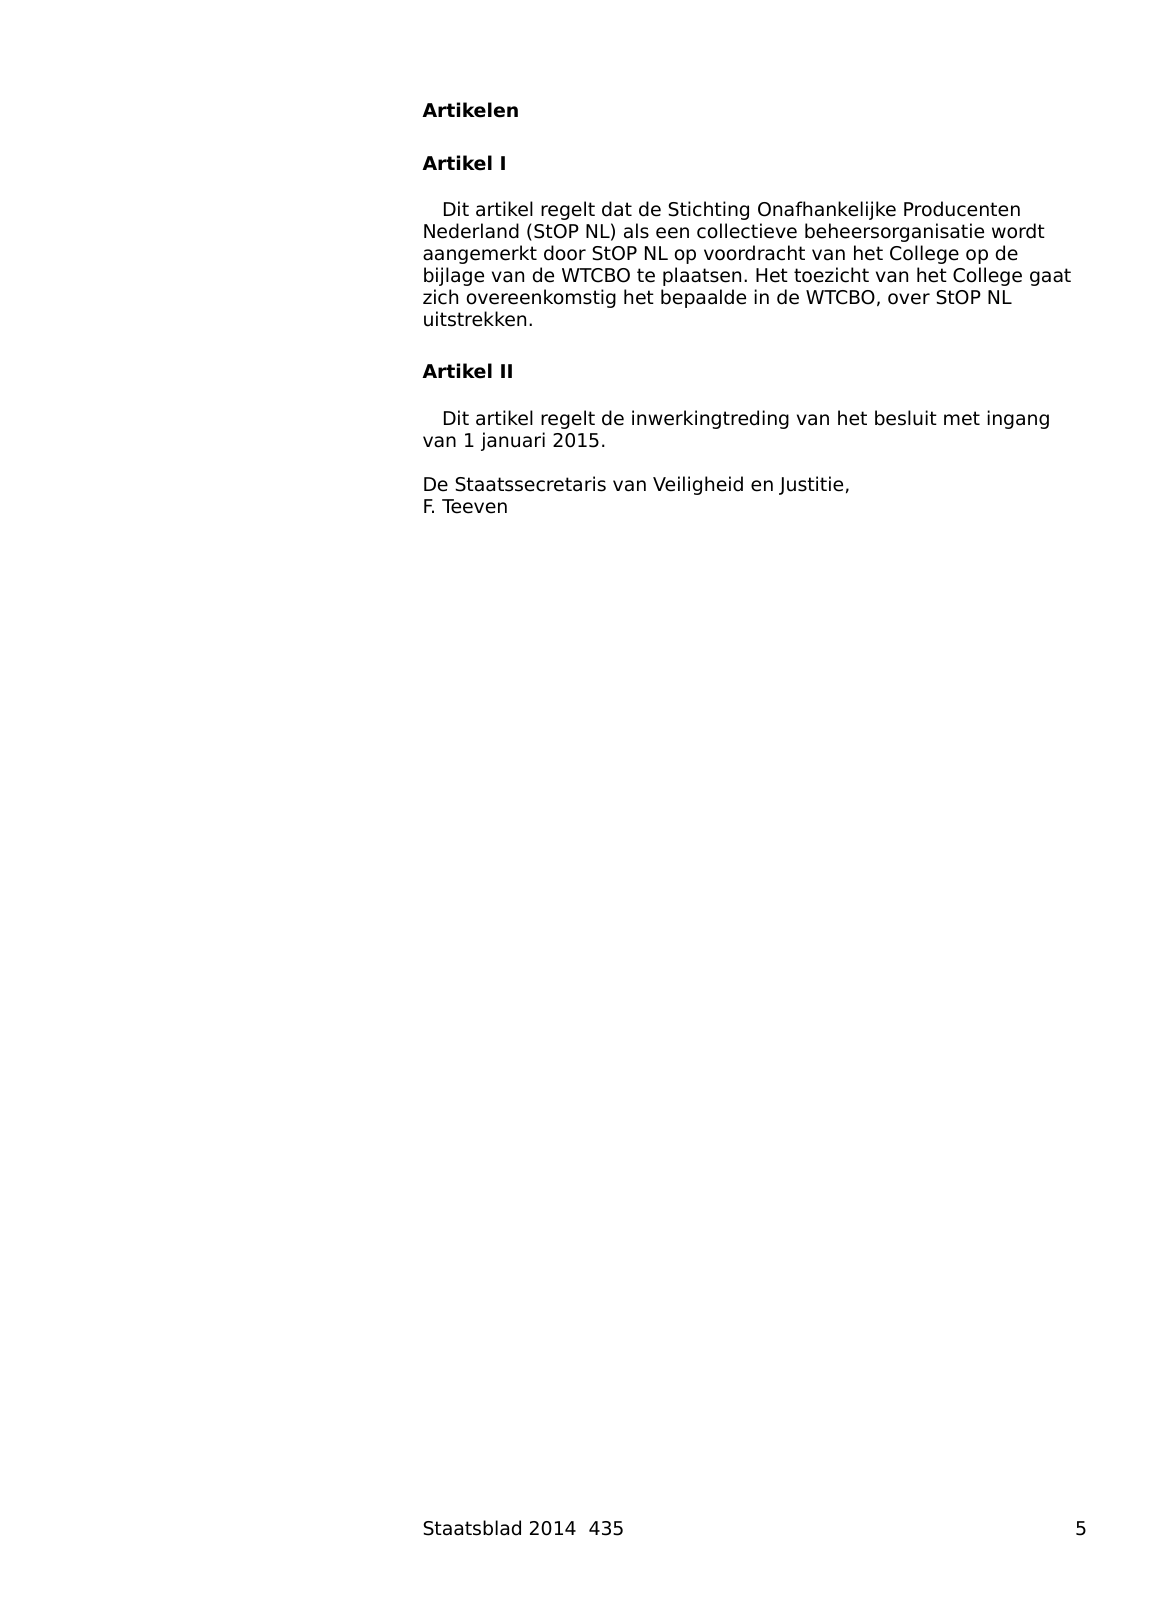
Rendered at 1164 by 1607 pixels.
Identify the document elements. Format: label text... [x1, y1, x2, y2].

subtitle Artikel I [422, 152, 1087, 174]
text Dit artikel regelt de inwerkingtreding van het besluit met ingang van 1 januari 2015. [422, 408, 1087, 452]
subtitle Artikel II [422, 361, 1087, 383]
text Dit artikel regelt dat de Stichting Onafhankelijke Producenten Nederland (StOP NL) als een collectieve beheersorganisatie wordt aangemerkt door StOP NL op voordracht van het College op de bijlage van de WTCBO te plaatsen. Het toezicht van het College gaat zich overeenkomstig het bepaalde in de WTCBO, over StOP NL uitstrekken. [422, 199, 1087, 331]
text De Staatssecretaris van Veiligheid en Justitie, F. Teeven [422, 474, 1087, 518]
subtitle Artikelen [422, 100, 1087, 122]
